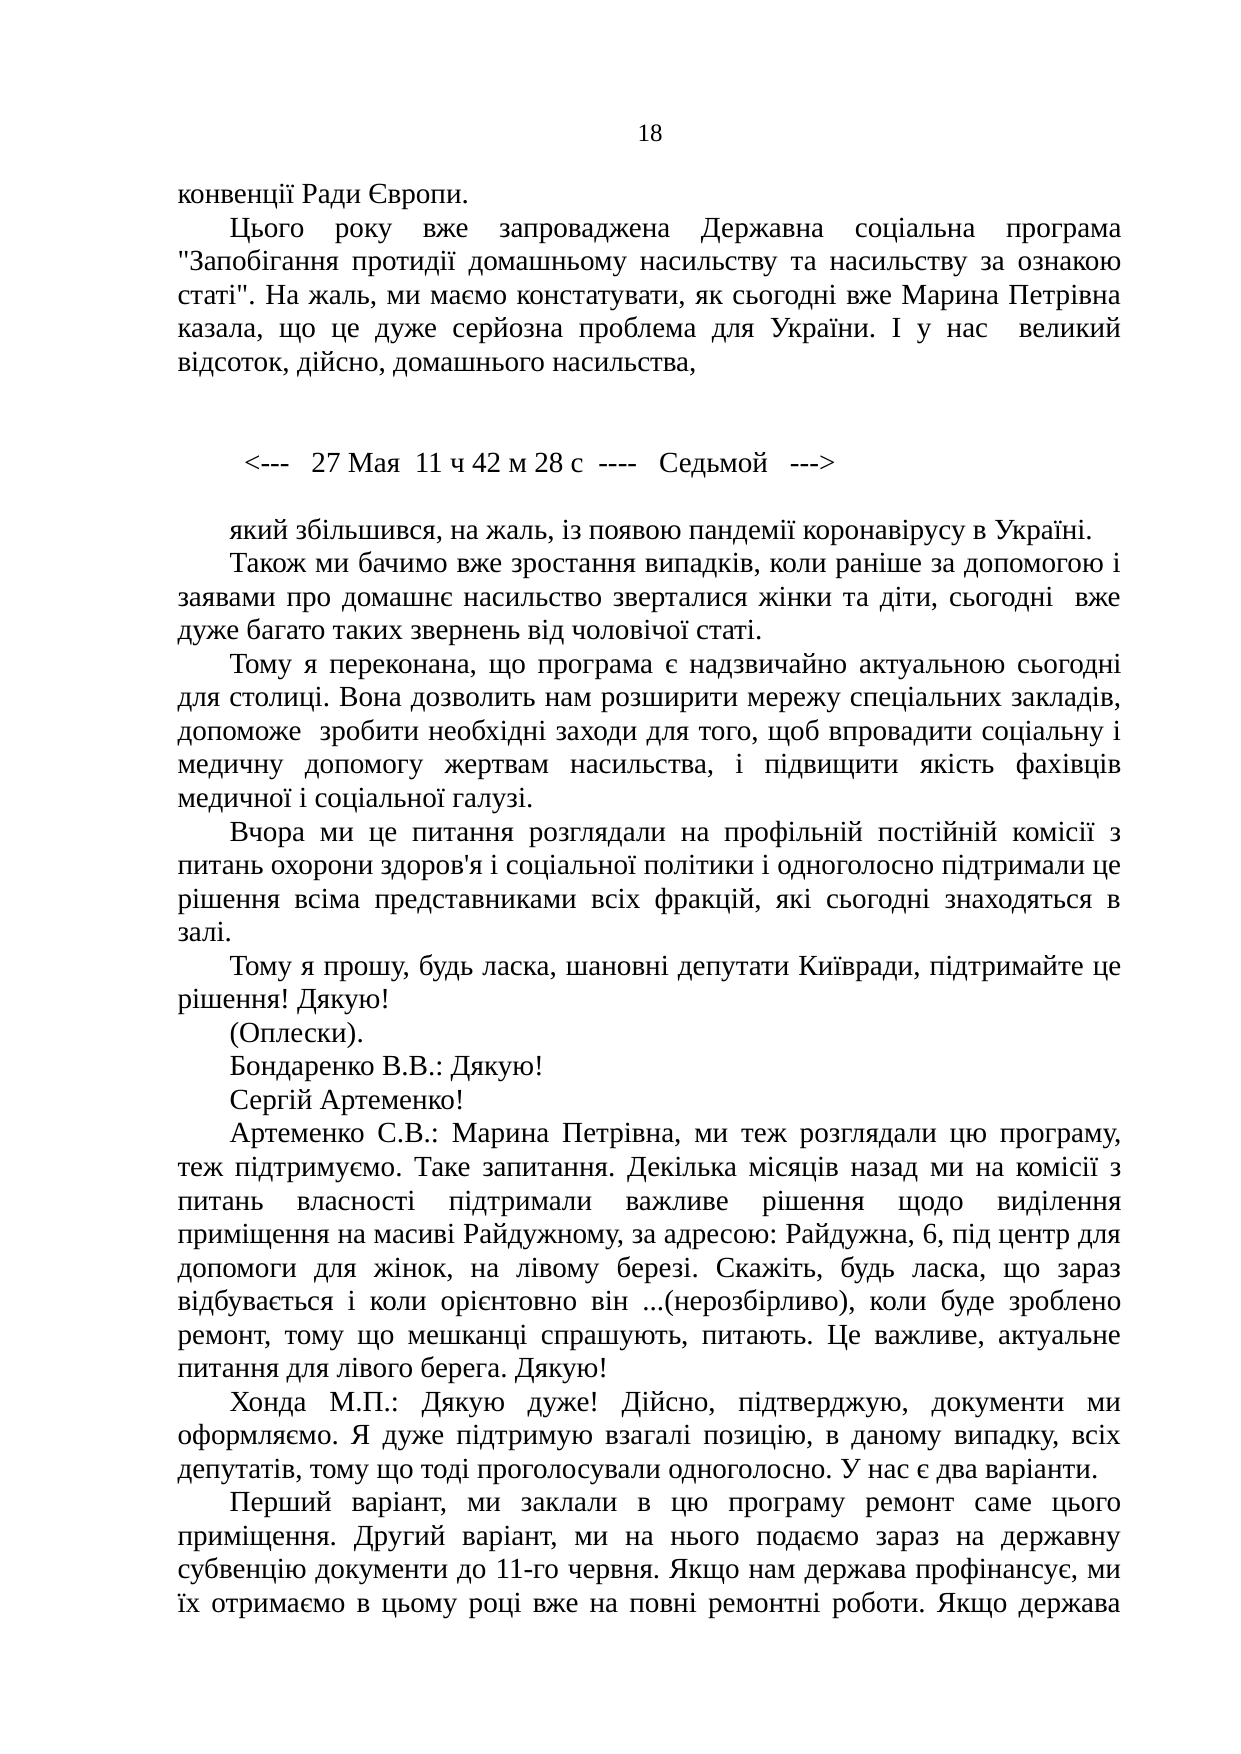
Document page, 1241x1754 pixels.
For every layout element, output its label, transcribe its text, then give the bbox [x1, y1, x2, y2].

text (Оплески). [177, 1015, 1122, 1048]
text Тому я переконана, що програма є надзвичайно актуальною сьогодні для столиці. Вона дозволить нам розширити мережу спеціальних закладів, допоможе зробити необхідні заходи для того, щоб впровадити соціальну і медичну допомогу жертвам насильства, і підвищити якість фахівців медичної і соціальної галузі. [177, 646, 1122, 814]
text Бондаренко В.В.: Дякую! [177, 1048, 1122, 1082]
text Цього року вже запроваджена Державна соціальна програма "Запобігання протидії домашньому насильству та насильству за ознакою статі". На жаль, ми маємо констатувати, як сьогодні вже Марина Петрівна казала, що це дуже серйозна проблема для України. І у нас великий відсоток, дійсно, домашнього насильства, [177, 210, 1122, 378]
text Хонда М.П.: Дякую дуже! Дійсно, підтверджую, документи ми оформляємо. Я дуже підтримую взагалі позицію, в даному випадку, всіх депутатів, тому що тоді проголосували одноголосно. У нас є два варіанти. [177, 1384, 1122, 1484]
text Артеменко С.В.: Марина Петрівна, ми теж розглядали цю програму, теж підтримуємо. Таке запитання. Декілька місяців назад ми на комісії з питань власності підтримали важливе рішення щодо виділення приміщення на масиві Райдужному, за адресою: Райдужна, 6, під центр для допомоги для жінок, на лівому березі. Скажіть, будь ласка, що зараз відбувається і коли орієнтовно він ...(нерозбірливо), коли буде зроблено ремонт, тому що мешканці спрашують, питають. Це важливе, актуальне питання для лівого берега. Дякую! [177, 1116, 1122, 1384]
text Тому я прошу, будь ласка, шановні депутати Київради, підтримайте це рішення! Дякую! [177, 948, 1122, 1015]
text Вчора ми це питання розглядали на профільній постійній комісії з питань охорони здоров'я і соціальної політики і одноголосно підтримали це рішення всіма представниками всіх фракцій, які сьогодні знаходяться в залі. [177, 814, 1122, 948]
text Сергій Артеменко! [177, 1082, 1122, 1116]
text Перший варіант, ми заклали в цю програму ремонт саме цього приміщення. Другий варіант, ми на нього подаємо зараз на державну субвенцію документи до 11-го червня. Якщо нам держава профінансує, ми їх отримаємо в цьому році вже на повні ремонтні роботи. Якщо держава [177, 1484, 1122, 1619]
text конвенції Ради Європи. [177, 176, 1122, 210]
text <--- 27 Мая 11 ч 42 м 28 с ---- Седьмой ---> [177, 445, 1122, 478]
text Також ми бачимо вже зростання випадків, коли раніше за допомогою і заявами про домашнє насильство зверталися жінки та діти, сьогодні вже дуже багато таких звернень від чоловічої статі. [177, 545, 1122, 646]
text який збільшився, на жаль, із появою пандемії коронавірусу в Україні. [177, 512, 1122, 545]
